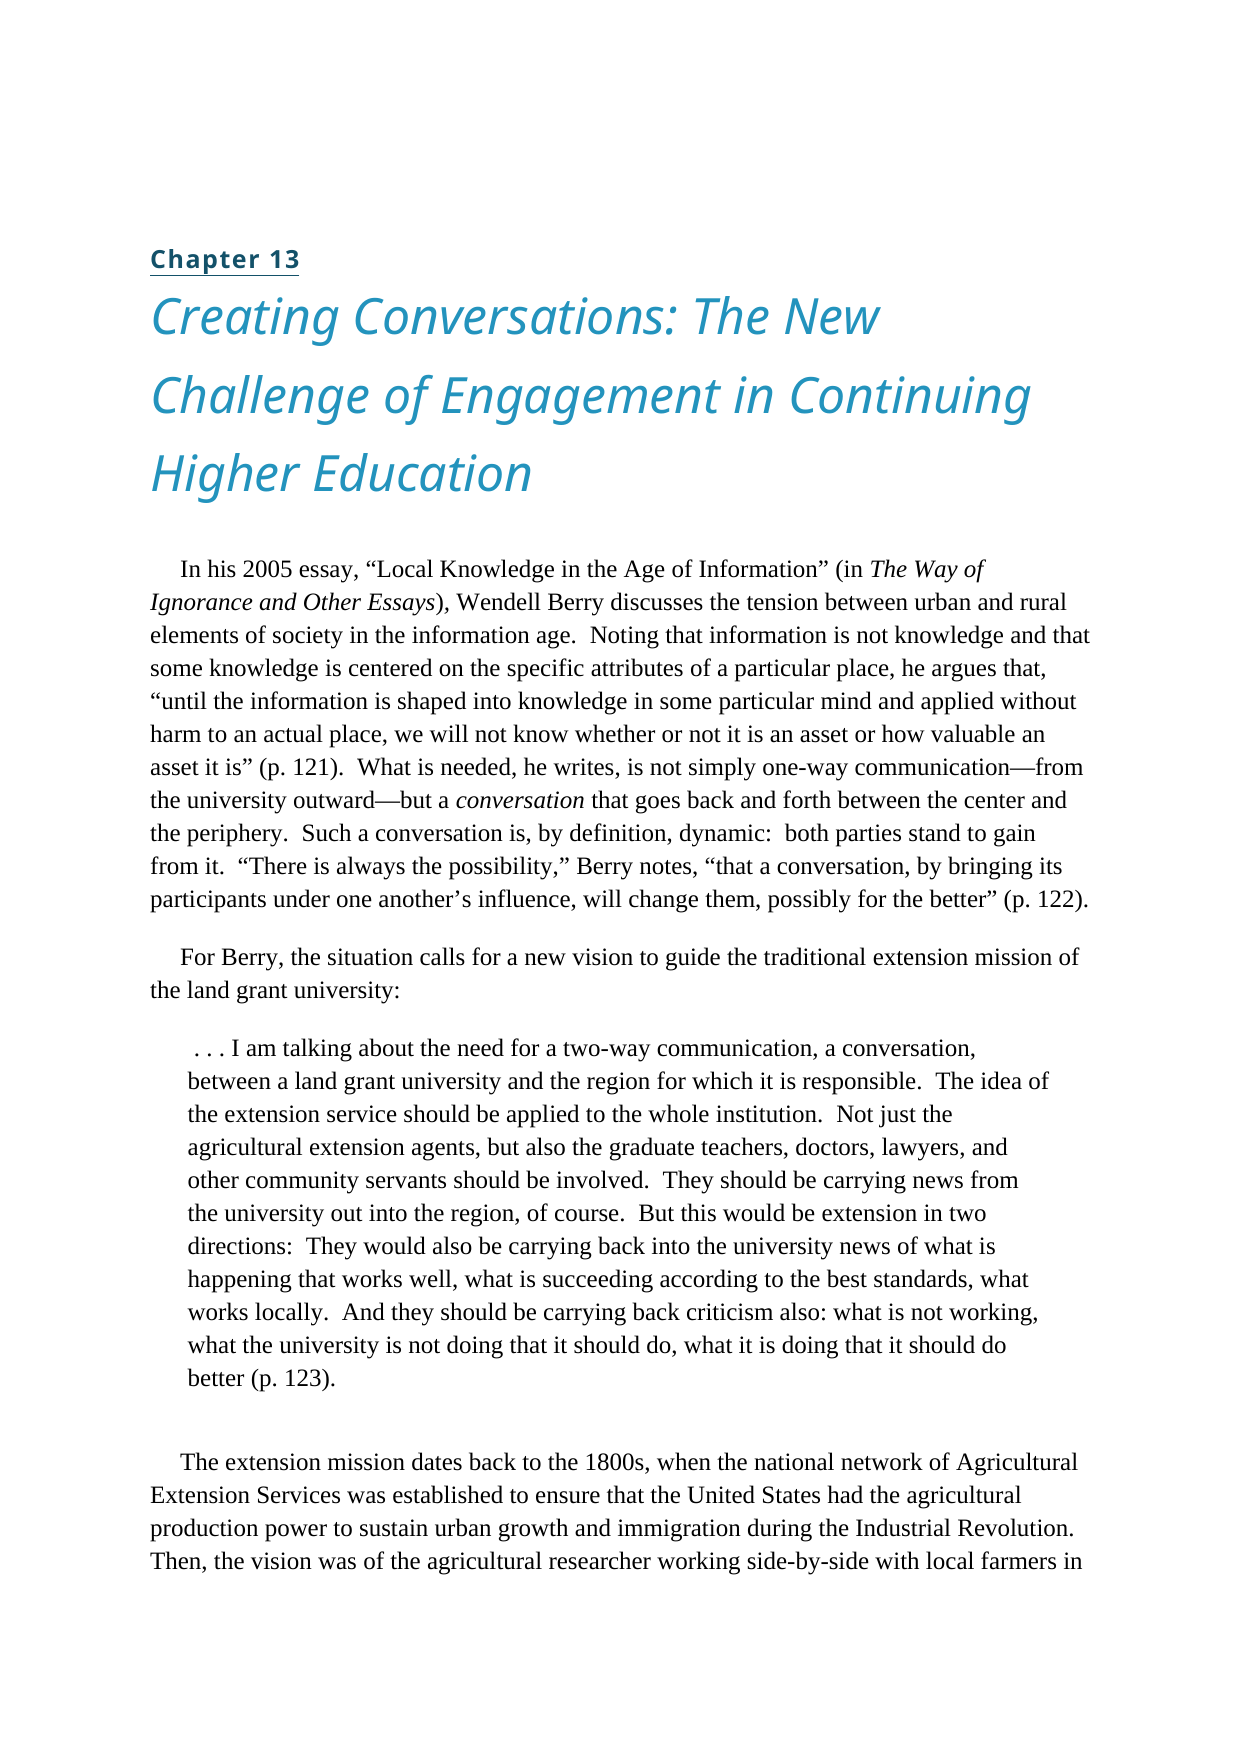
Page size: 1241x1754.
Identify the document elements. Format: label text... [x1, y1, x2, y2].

text . . . I am talking about the need for a two-way communication, a conversation, between a land grant university and the region for which it is responsible. The idea of the extension service should be applied to the whole institution. Not just the agricultural extension agents, but also the graduate teachers, doctors, lawyers, and other community servants should be involved. They should be carrying news from the university out into the region, of course. But this would be extension in two directions: They would also be carrying back into the university news of what is happening that works well, what is succeeding according to the best standards, what works locally. And they should be carrying back criticism also: what is not working, what the university is not doing that it should do, what it is doing that it should do better (p. 123). [187, 1033, 1053, 1392]
subtitle Creating Conversations: The New Challenge of Engagement in Continuing Higher Education [150, 281, 1090, 506]
text For Berry, the situation calls for a new vision to guide the traditional extension mission of the land grant university: [150, 942, 1090, 1003]
text The extension mission dates back to the 1800s, when the national network of Agricultural Extension Services was established to ensure that the United States had the agricultural production power to sustain urban growth and immigration during the Industrial Revolution. Then, the vision was of the agricultural researcher working side-by-side with local farmers in [150, 1447, 1090, 1575]
subtitle Chapter 13 [150, 241, 1090, 276]
text In his 2005 essay, “Local Knowledge in the Age of Information” (in The Way of Ignorance and Other Essays), Wendell Berry discusses the tension between urban and rural elements of society in the information age. Noting that information is not knowledge and that some knowledge is centered on the specific attributes of a particular place, he argues that, “until the information is shaped into knowledge in some particular mind and applied without harm to an actual place, we will not know whether or not it is an asset or how valuable an asset it is” (p. 121). What is needed, he writes, is not simply one-way communication—from the university outward—but a conversation that goes back and forth between the center and the periphery. Such a conversation is, by definition, dynamic: both parties stand to gain from it. “There is always the possibility,” Berry notes, “that a conversation, by bringing its participants under one another’s influence, will change them, possibly for the better” (p. 122). [150, 554, 1090, 913]
